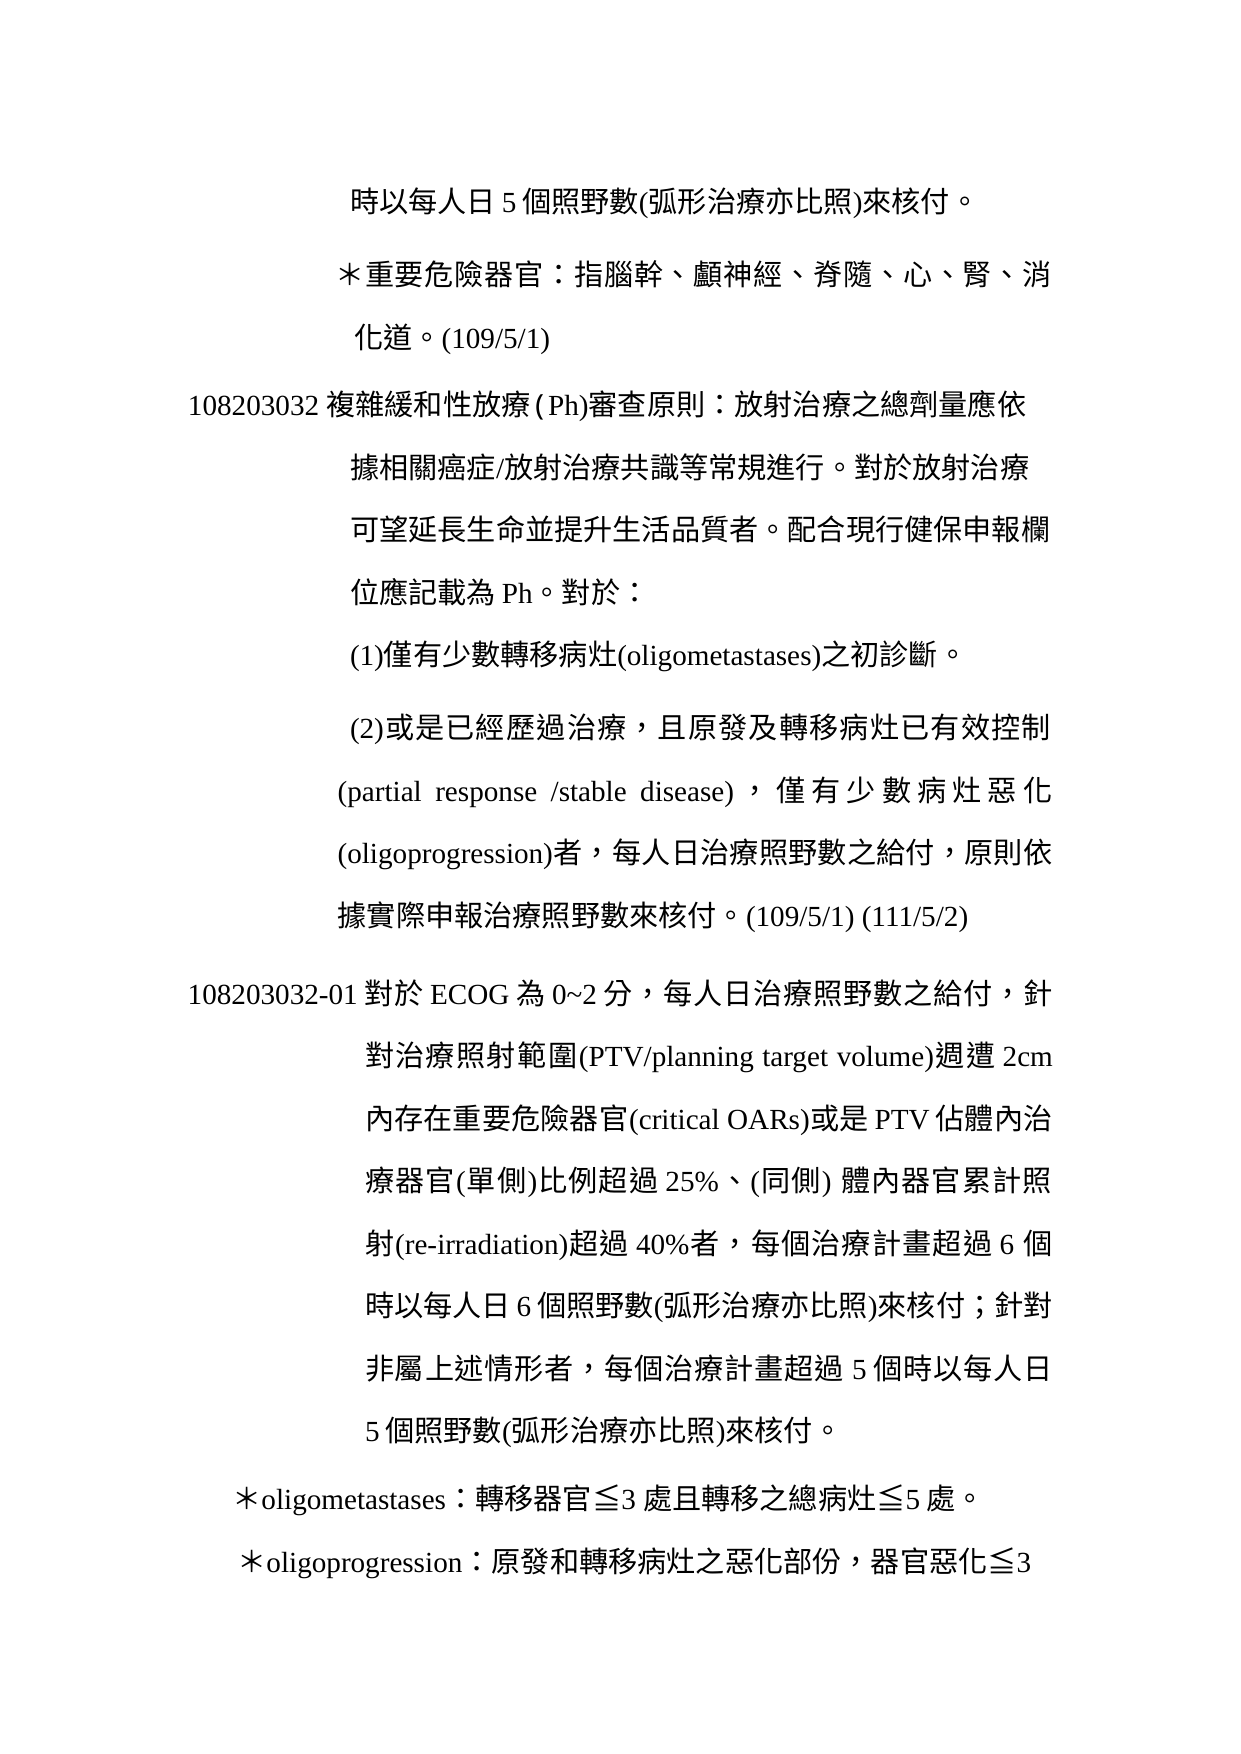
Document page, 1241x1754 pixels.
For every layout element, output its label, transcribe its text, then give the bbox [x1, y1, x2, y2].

text 108203032 複雜緩和性放療(Ph)審查原則：放射治療之總劑量應依據相關癌症/放射治療共識等常規進行。對於放射治療可望延長生命並提升生活品質者。配合現行健保申報欄位應記載為Ph。對於： [188, 361, 1053, 611]
text ＊oligoprogression：原發和轉移病灶之惡化部份，器官惡化≦3 [237, 1518, 1053, 1580]
text (1)僅有少數轉移病灶(oligometastases)之初診斷。 [276, 611, 1053, 674]
text (2)或是已經歷過治療，且原發及轉移病灶已有效控制(partial response /stable disease)，僅有少數病灶惡化(oligoprogression)者，每人日治療照野數之給付，原則依據實際申報治療照野數來核付。(109/5/1) (111/5/2) [337, 684, 1053, 934]
text ＊重要危險器官：指腦幹、顱神經、脊隨、心、腎、消化道。(109/5/1) [335, 231, 1053, 356]
text 108203032-01對於ECOG為0~2分，每人日治療照野數之給付，針對治療照射範圍(PTV/planning target volume)週遭2cm內存在重要危險器官(critical OARs)或是PTV佔體內治療器官(單側)比例超過25%、(同側) 體內器官累計照射(re-irradiation)超過40%者，每個治療計畫超過6 個時以每人日6個照野數(弧形治療亦比照)來核付；針對非屬上述情形者，每個治療計畫超過5個時以每人日5個照野數(弧形治療亦比照)來核付。 [187, 950, 1053, 1450]
text ＊oligometastases：轉移器官≦3 處且轉移之總病灶≦5處。 [232, 1455, 1053, 1518]
text 時以每人日5個照野數(弧形治療亦比照)來核付。 [187, 158, 1053, 221]
